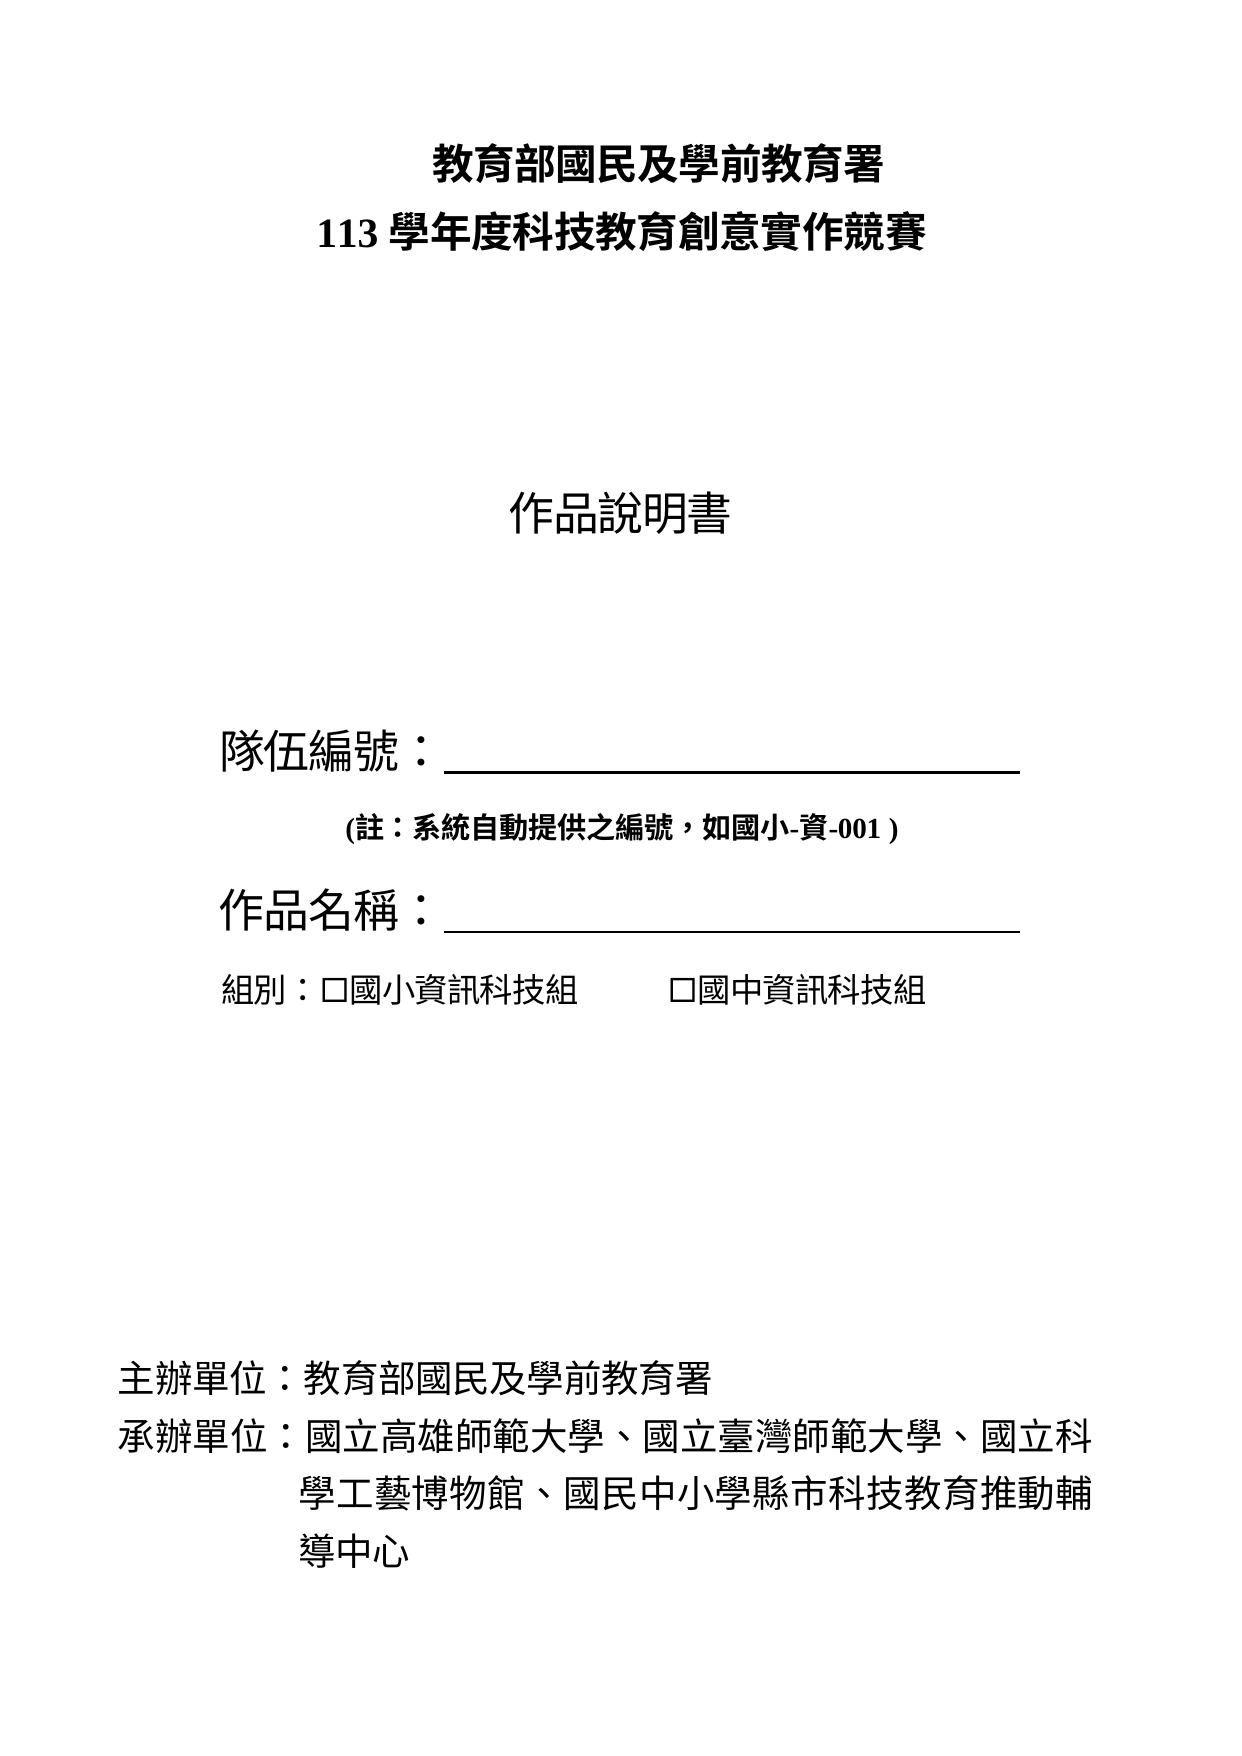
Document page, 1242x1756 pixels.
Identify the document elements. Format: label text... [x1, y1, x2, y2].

subtitle 主辦單位：教育部國民及學前教育署 [118, 1349, 1177, 1404]
subtitle 作品名稱： [89, 875, 1149, 941]
text 教育部國民及學前教育署 [89, 131, 1153, 191]
text 隊伍編號： [89, 715, 1149, 782]
text 組別：國小資訊科技組 國中資訊科技組 [221, 963, 1177, 1012]
text 113 學年度科技教育創意實作競賽 [89, 199, 1153, 259]
text 承辦單位：國立高雄師範大學、國立臺灣師範大學、國立科學工藝博物館、國民中小學縣市科技教育推動輔導中心 [118, 1407, 1095, 1576]
text (註：系統自動提供之編號，如國小-資-001 ) [89, 804, 1154, 847]
subtitle 作品說明書 [89, 478, 1152, 544]
